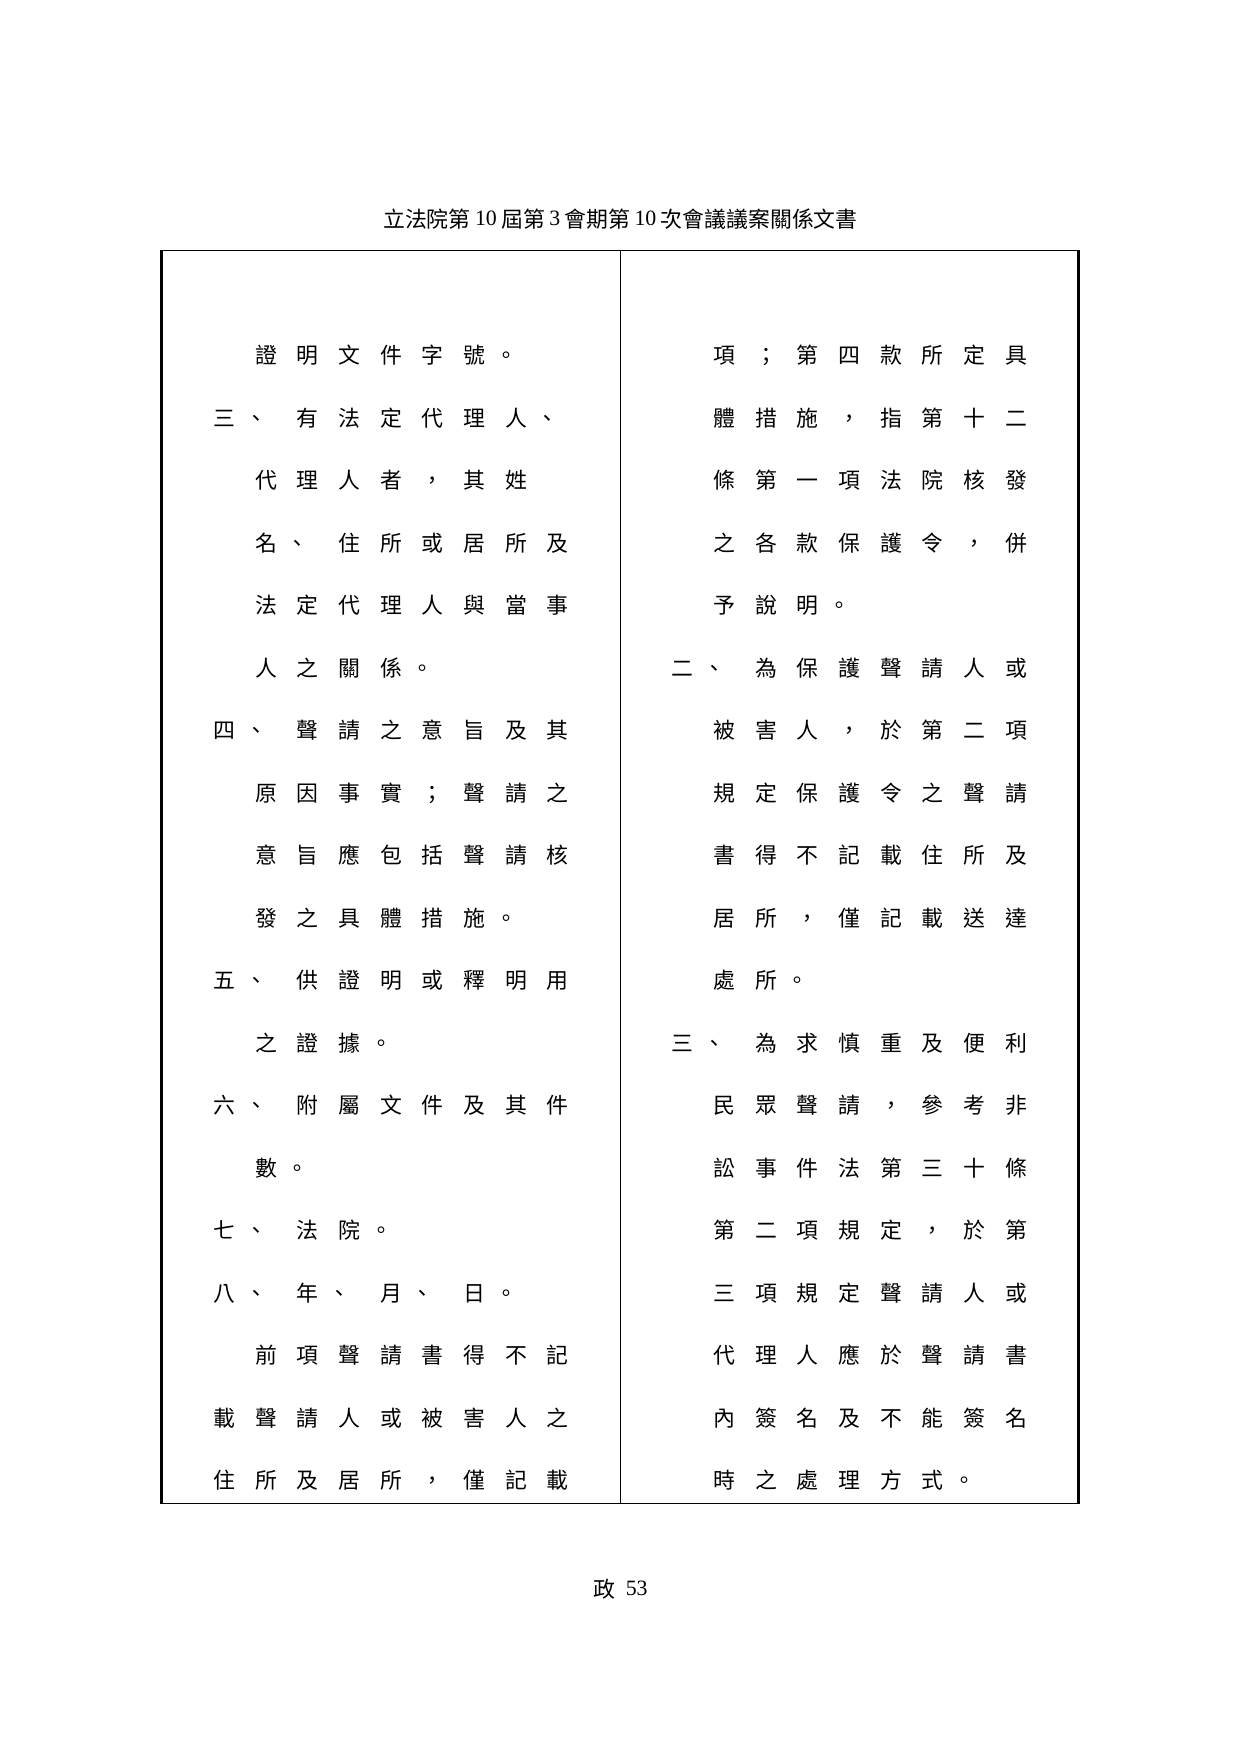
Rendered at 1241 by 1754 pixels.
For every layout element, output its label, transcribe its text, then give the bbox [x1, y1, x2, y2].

table_cell 項；第四款所定具體措施，指第十二條第一項法院核發之各款保護令，併予說明。 二、為保護聲請人或被害人，於第二項規定保護令之聲請書得不記載住所及居所，僅記載送達處所。 三、為求慎重及便利民眾聲請，參考非訟事件法第三十條第二項規定，於第三項規定聲請人或代理人應於聲請書內簽名及不能簽名時之處理方式。 [621, 251, 1077, 1503]
table_cell 證明文件字號。 三、有法定代理人、代理人者，其姓名、住所或居所及法定代理人與當事人之關係。 四、聲請之意旨及其原因事實；聲請之意旨應包括聲請核發之具體措施。 五、供證明或釋明用之證據。 六、附屬文件及其件數。 七、法院。 八、年、月、日。 前項聲請書得不記載聲請人或被害人之住所及居所，僅記載 [163, 251, 620, 1503]
